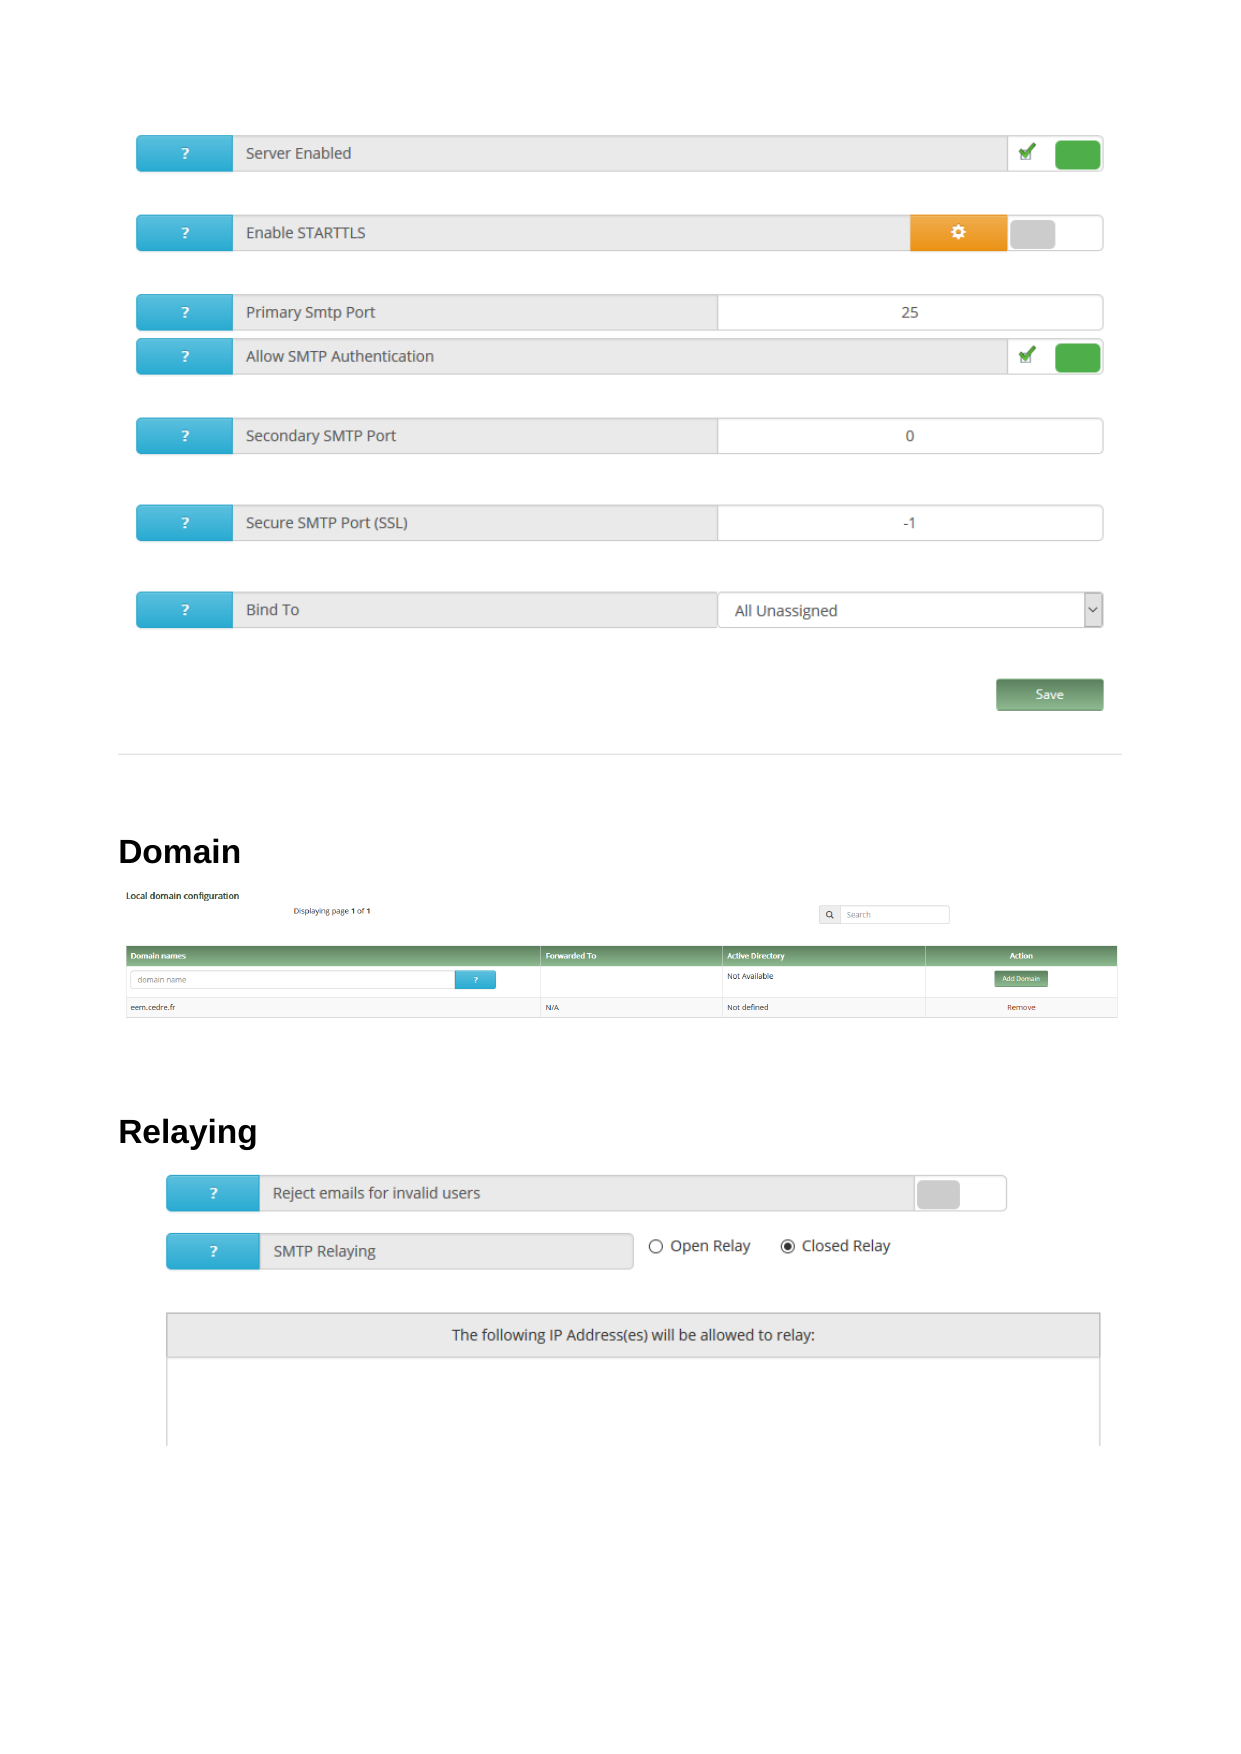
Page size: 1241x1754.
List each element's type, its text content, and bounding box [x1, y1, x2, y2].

picture [118, 118, 1123, 757]
picture [118, 883, 1123, 1037]
subtitle Relaying [118, 1112, 1122, 1151]
picture [118, 1163, 1123, 1446]
subtitle Domain [118, 832, 1122, 871]
